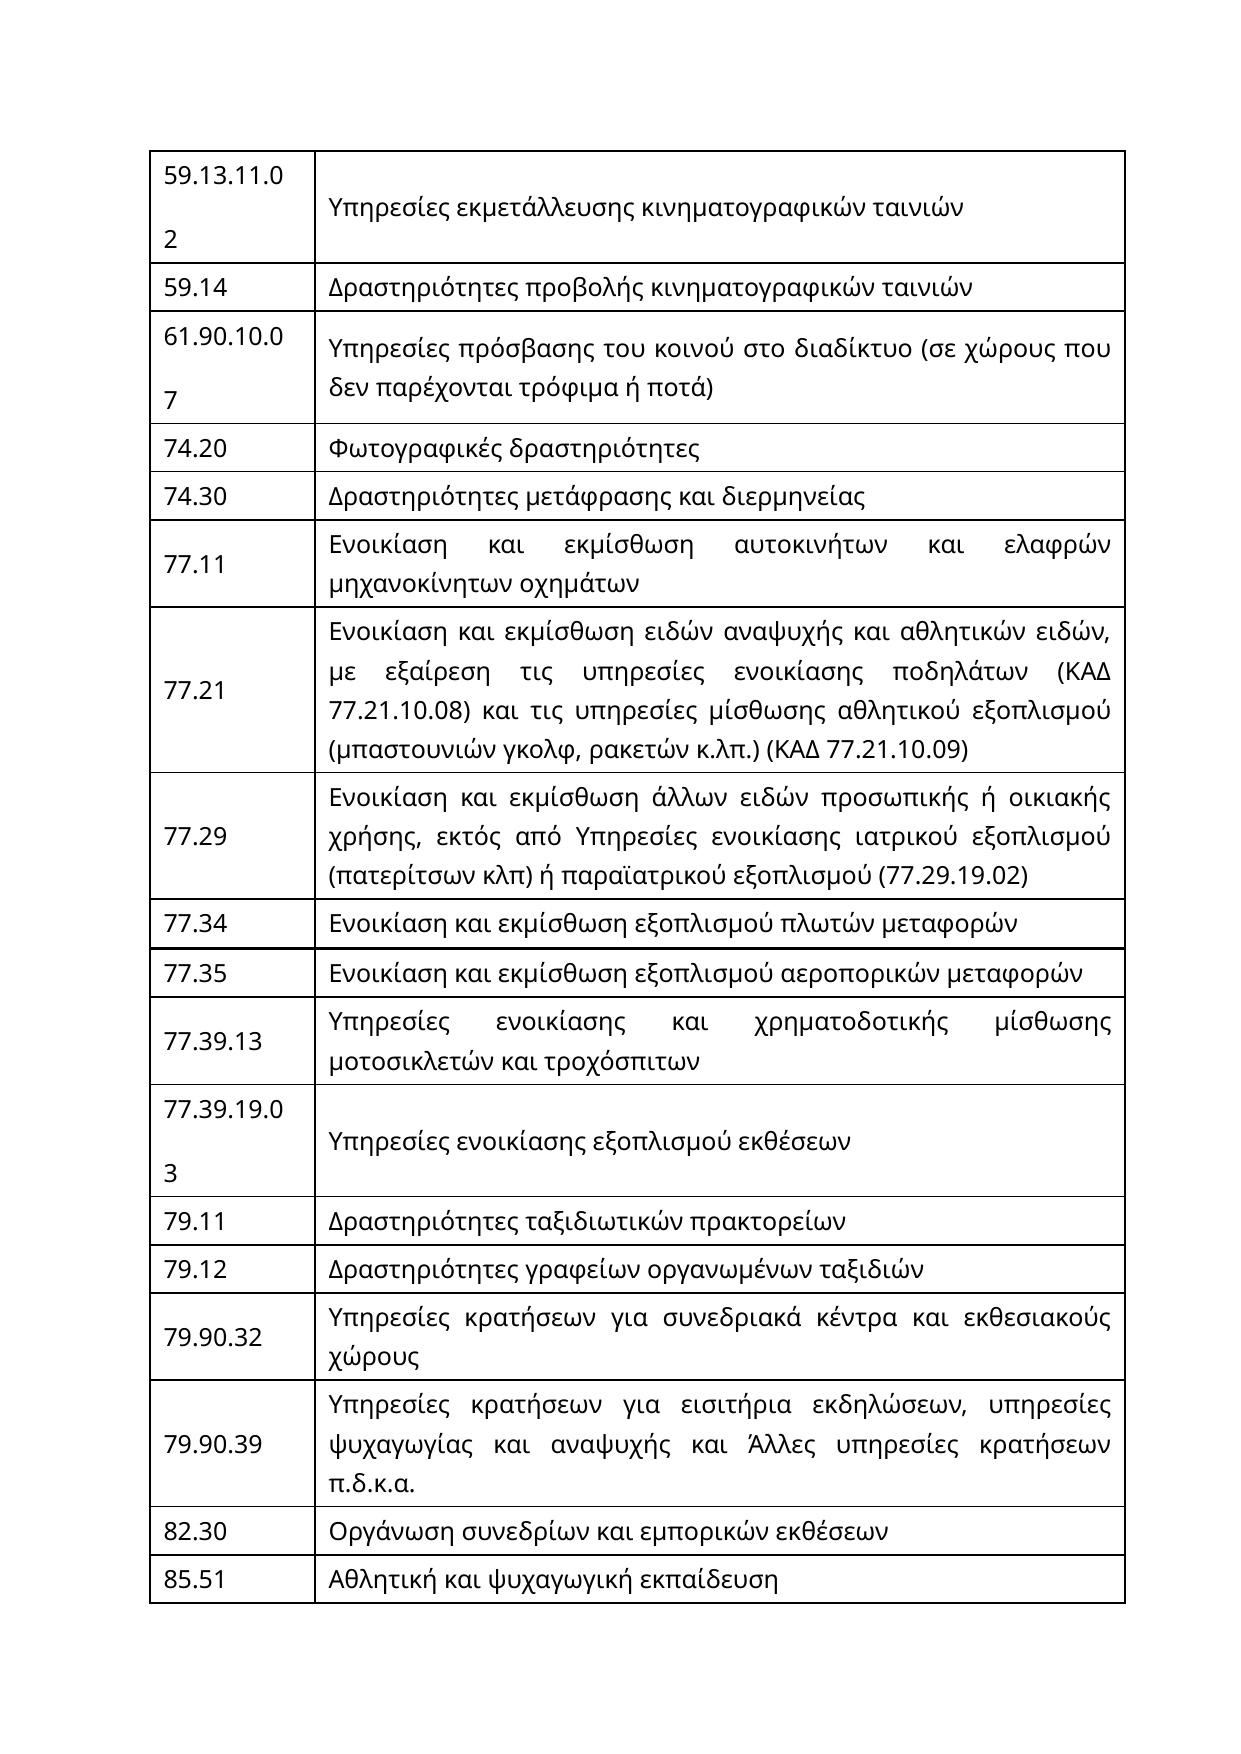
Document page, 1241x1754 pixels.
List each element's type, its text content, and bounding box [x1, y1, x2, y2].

table_cell Δραστηριότητες γραφείων οργανωμένων ταξιδιών [316, 1246, 1124, 1292]
table_cell Αθλητική και ψυχαγωγική εκπαίδευση [316, 1556, 1124, 1602]
table_cell 59.14 [151, 264, 314, 310]
table_cell 77.39.19.0 3 [151, 1085, 314, 1196]
table_cell Υπηρεσίες κρατήσεων για συνεδριακά κέντρα και εκθεσιακούς χώρους [316, 1294, 1124, 1379]
table_cell Φωτογραφικές δραστηριότητες [316, 424, 1124, 471]
table_header Ενοικίαση και εκμίσθωση εξοπλισμού αεροπορικών μεταφορών [316, 950, 1124, 996]
table_cell Ενοικίαση και εκμίσθωση εξοπλισμού πλωτών μεταφορών [316, 900, 1124, 946]
table_cell Δραστηριότητες προβολής κινηματογραφικών ταινιών [316, 264, 1124, 310]
table_cell Υπηρεσίες εκμετάλλευσης κινηματογραφικών ταινιών [316, 152, 1124, 262]
table_cell 77.29 [151, 773, 314, 898]
table_cell 74.30 [151, 472, 314, 519]
table_cell Ενοικίαση και εκμίσθωση ειδών αναψυχής και αθλητικών ειδών, με εξαίρεση τις υπηρεσίες ενοικίασης ποδηλάτων (ΚΑΔ 77.21.10.08) και τις υπηρεσίες μίσθωσης αθλητικού εξοπλισμού (μπαστουνιών γκολφ, ρακετών κ.λπ.) (ΚΑΔ 77.21.10.09) [316, 608, 1124, 772]
table_cell 79.11 [151, 1197, 314, 1244]
table_cell Υπηρεσίες ενοικίασης και χρηματοδοτικής μίσθωσης μοτοσικλετών και τροχόσπιτων [316, 998, 1124, 1083]
table_cell 79.90.39 [151, 1381, 314, 1506]
table_cell Δραστηριότητες μετάφρασης και διερμηνείας [316, 472, 1124, 519]
table_cell 77.39.13 [151, 998, 314, 1083]
table_cell Δραστηριότητες ταξιδιωτικών πρακτορείων [316, 1197, 1124, 1244]
table_cell 59.13.11.0 2 [151, 152, 314, 262]
table_cell 61.90.10.0 7 [151, 312, 314, 423]
table_cell 79.12 [151, 1246, 314, 1292]
table_cell Υπηρεσίες κρατήσεων για εισιτήρια εκδηλώσεων, υπηρεσίες ψυχαγωγίας και αναψυχής και Άλλες υπηρεσίες κρατήσεων π.δ.κ.α. [316, 1381, 1124, 1506]
table_cell 77.34 [151, 900, 314, 946]
table_cell Οργάνωση συνεδρίων και εμπορικών εκθέσεων [316, 1507, 1124, 1554]
table_cell 77.21 [151, 608, 314, 772]
table_cell 77.11 [151, 521, 314, 606]
table_cell 79.90.32 [151, 1294, 314, 1379]
table_cell Υπηρεσίες πρόσβασης του κοινού στο διαδίκτυο (σε χώρους που δεν παρέχονται τρόφιμα ή ποτά) [316, 312, 1124, 423]
table_cell Ενοικίαση και εκμίσθωση άλλων ειδών προσωπικής ή οικιακής χρήσης, εκτός από Υπηρεσίες ενοικίασης ιατρικού εξοπλισμού (πατερίτσων κλπ) ή παραϊατρικού εξοπλισμού (77.29.19.02) [316, 773, 1124, 898]
table_cell Ενοικίαση και εκμίσθωση αυτοκινήτων και ελαφρών μηχανοκίνητων οχημάτων [316, 521, 1124, 606]
table_cell Υπηρεσίες ενοικίασης εξοπλισμού εκθέσεων [316, 1085, 1124, 1196]
table_cell 82.30 [151, 1507, 314, 1554]
table_cell 74.20 [151, 424, 314, 471]
table_header 77.35 [151, 950, 314, 996]
table_cell 85.51 [151, 1556, 314, 1602]
